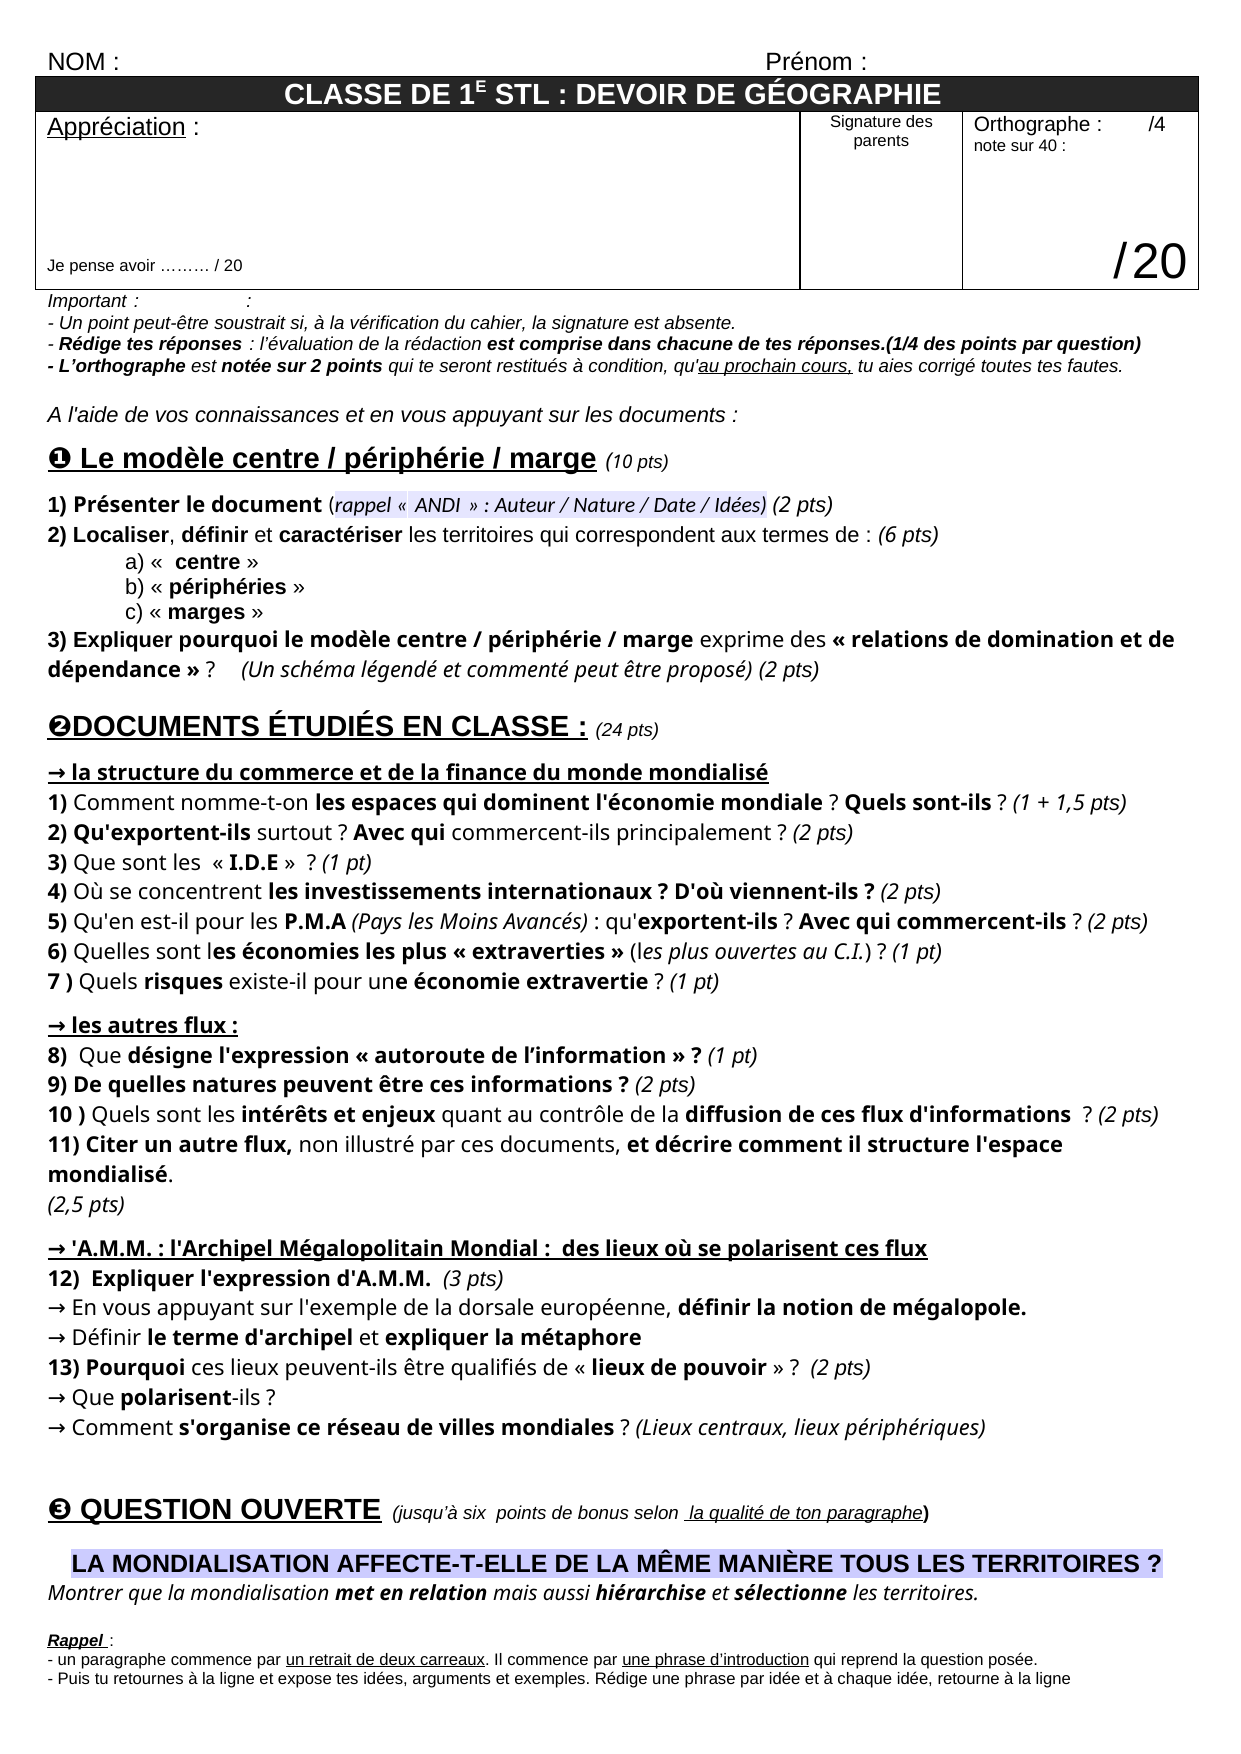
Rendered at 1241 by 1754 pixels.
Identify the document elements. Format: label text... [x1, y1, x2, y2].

text 2) Localiser, définir et caractériser les territoires qui correspondent aux termes de : (6 pts) [47, 519, 1193, 549]
text - Un point peut-être soustrait si, à la vérification du cahier, la signature est absente. [47, 312, 1193, 333]
text A l'aide de vos connaissances et en vous appuyant sur les documents : [47, 401, 1193, 427]
text → Définir le terme d'archipel et expliquer la métaphore [47, 1322, 1193, 1352]
text 3) Que sont les « I.D.E » ? (1 pt) [47, 846, 1193, 876]
text - L’orthographe est notée sur 2 points qui te seront restitués à condition, qu'au prochain cours, tu aies corrigé toutes tes fautes. [47, 355, 1193, 376]
text → Que polarisent-ils ? [47, 1382, 1193, 1411]
text - un paragraphe commence par un retrait de deux carreaux. Il commence par une phrase d’introduction qui reprend la question posée. [47, 1649, 1193, 1669]
text a) « centre » [47, 549, 1193, 574]
text 13) Pourquoi ces lieux peuvent-ils être qualifiés de « lieux de pouvoir » ? (2 pts) [47, 1352, 1193, 1382]
table_cell Signature des parents [801, 112, 962, 289]
text Montrer que la mondialisation met en relation mais aussi hiérarchise et sélectionne les territoires. [47, 1578, 1193, 1606]
text ❸ QUESTION OUVERTE (jusqu’à six points de bonus selon la qualité de ton paragraphe) [47, 1492, 1193, 1525]
text → Comment s'organise ce réseau de villes mondiales ? (Lieux centraux, lieux périphériques) [47, 1411, 1193, 1441]
text LA MONDIALISATION AFFECTE-T-ELLE DE LA MÊME MANIÈRE TOUS LES TERRITOIRES ? [47, 1549, 1193, 1578]
text Important : : [47, 290, 1193, 312]
text 6) Quelles sont les économies les plus « extraverties » (les plus ouvertes au C.I.) ? (1 pt) [47, 936, 1193, 966]
text b) « périphéries » [47, 574, 1193, 599]
text - Puis tu retournes à la ligne et expose tes idées, arguments et exemples. Rédige une phrase par idée et à chaque idée, retourne à la ligne [47, 1669, 1193, 1688]
table_cell Orthographe : /4 note sur 40 : / 20 [963, 112, 1198, 289]
text Rappel : [47, 1630, 1193, 1649]
text c) « marges » [47, 599, 1193, 624]
text - Rédige tes réponses : l’évaluation de la rédaction est comprise dans chacune de tes réponses.(1/4 des points par question) [47, 333, 1193, 355]
text 3) Expliquer pourquoi le modèle centre / périphérie / marge exprime des « relations de domination et de dépendance » ? (Un schéma légendé et commenté peut être proposé) (2 pts) [47, 624, 1193, 684]
text 9) De quelles natures peuvent être ces informations ? (2 pts) [47, 1069, 1193, 1099]
table_cell Appréciation : Je pense avoir ……… / 20 [36, 112, 799, 289]
text → les autres flux : [47, 1010, 1193, 1039]
text 2) Qu'exportent-ils surtout ? Avec qui commercent-ils principalement ? (2 pts) [47, 817, 1193, 846]
text 12) Expliquer l'expression d'A.M.M. (3 pts) [47, 1262, 1193, 1292]
text 5) Qu'en est-il pour les P.M.A (Pays les Moins Avancés) : qu'exportent-ils ? Avec qui commercent-ils ? (2 pts) [47, 906, 1193, 936]
text (2,5 pts) [47, 1188, 1193, 1218]
text 1) Comment nomme-t-on les espaces qui dominent l'économie mondiale ? Quels sont-ils ? (1 + 1,5 pts) [47, 787, 1193, 817]
text → En vous appuyant sur l'exemple de la dorsale européenne, définir la notion de mégalopole. [47, 1292, 1193, 1322]
text 1) Présenter le document (rappel « ANDI » : Auteur / Nature / Date / Idées) (2 pts) [47, 489, 1193, 519]
text → la structure du commerce et de la finance du monde mondialisé [47, 757, 1193, 787]
text 11) Citer un autre flux, non illustré par ces documents, et décrire comment il structure l'espace mondialisé. [47, 1129, 1193, 1188]
text → 'A.M.M. : l'Archipel Mégalopolitain Mondial : des lieux où se polarisent ces flux [47, 1233, 1193, 1262]
text 8) Que désigne l'expression « autoroute de l’information » ? (1 pt) [47, 1039, 1193, 1069]
table_header CLASSE DE 1E STL : DEVOIR DE GÉOGRAPHIE [36, 77, 1198, 111]
text ❷DOCUMENTS ÉTUDIÉS EN CLASSE : (24 pts) [47, 709, 1193, 743]
text ❶ Le modèle centre / périphérie / marge (10 pts) [47, 441, 1193, 475]
text 4) Où se concentrent les investissements internationaux ? D'où viennent-ils ? (2 pts) [47, 876, 1193, 906]
text 7 ) Quels risques existe-il pour une économie extravertie ? (1 pt) [47, 966, 1193, 995]
text 10 ) Quels sont les intérêts et enjeux quant au contrôle de la diffusion de ces flux d'informations ? (2 pts) [47, 1099, 1193, 1129]
text NOM : Prénom : [47, 47, 1193, 76]
